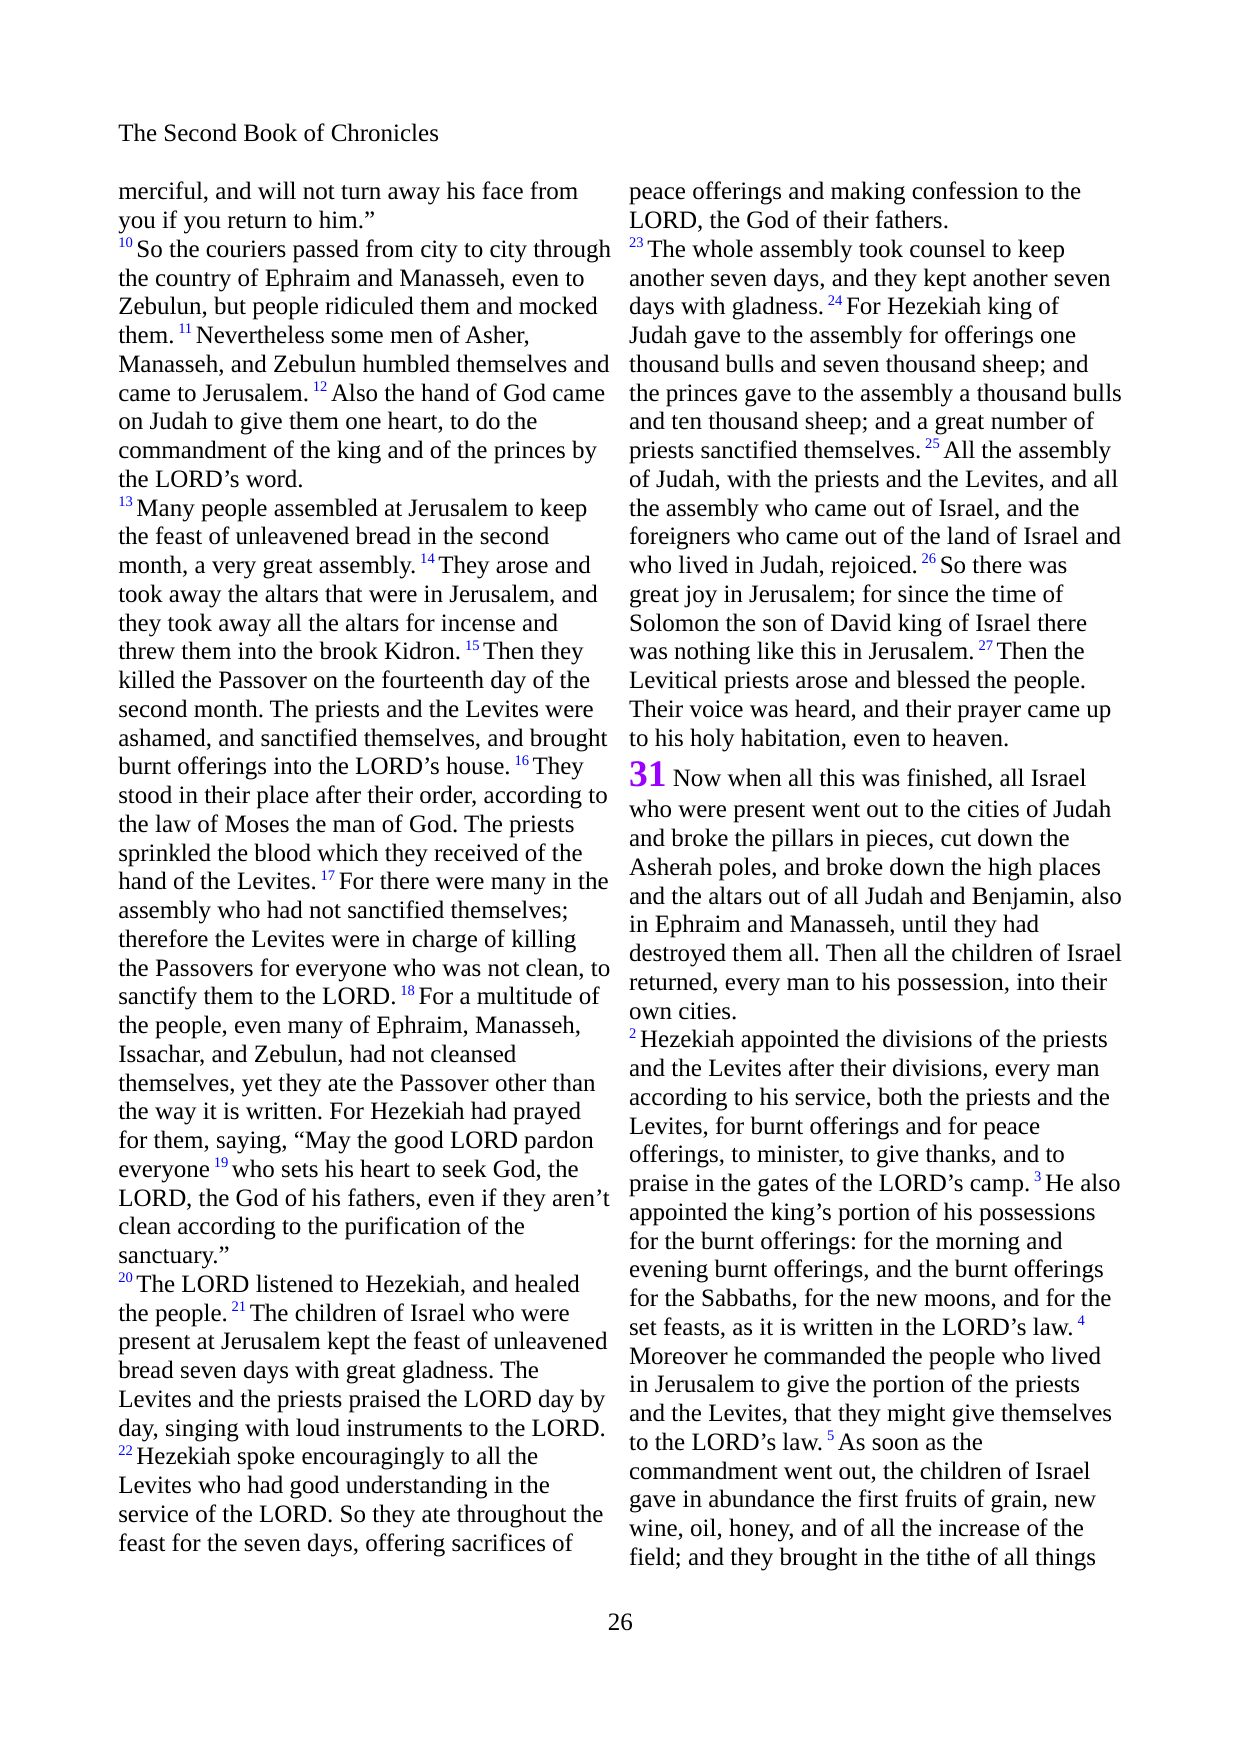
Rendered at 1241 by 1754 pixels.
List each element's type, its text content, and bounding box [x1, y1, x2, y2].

text 10 So the couriers passed from city to city through the country of Ephraim and Manasseh, even to Zebulun, but people ridiculed them and mocked them. 11 Nevertheless some men of Asher, Manasseh, and Zebulun humbled themselves and came to Jerusalem. 12 Also the hand of God came on Judah to give them one heart, to do the commandment of the king and of the princes by the LORD’s word. [118, 234, 611, 493]
text 23 The whole assembly took counsel to keep another seven days, and they kept another seven days with gladness. 24 For Hezekiah king of Judah gave to the assembly for offerings one thousand bulls and seven thousand sheep; and the princes gave to the assembly a thousand bulls and ten thousand sheep; and a great number of priests sanctified themselves. 25 All the assembly of Judah, with the priests and the Levites, and all the assembly who came out of Israel, and the foreigners who came out of the land of Israel and who lived in Judah, rejoiced. 26 So there was great joy in Jerusalem; for since the time of Solomon the son of David king of Israel there was nothing like this in Jerusalem. 27 Then the Levitical priests arose and blessed the people. Their voice was heard, and their prayer came up to his holy habitation, even to heaven. [629, 234, 1122, 751]
text 31 Now when all this was finished, all Israel who were present went out to the cities of Judah and broke the pillars in pieces, cut down the Asherah poles, and broke down the high places and the altars out of all Judah and Benjamin, also in Ephraim and Manasseh, until they had destroyed them all. Then all the children of Israel returned, every man to his possession, into their own cities. [629, 751, 1122, 1024]
text 13 Many people assembled at Jerusalem to keep the feast of unleavened bread in the second month, a very great assembly. 14 They arose and took away the altars that were in Jerusalem, and they took away all the altars for incense and threw them into the brook Kidron. 15 Then they killed the Passover on the fourteenth day of the second month. The priests and the Levites were ashamed, and sanctified themselves, and brought burnt offerings into the LORD’s house. 16 They stood in their place after their order, according to the law of Moses the man of God. The priests sprinkled the blood which they received of the hand of the Levites. 17 For there were many in the assembly who had not sanctified themselves; therefore the Levites were in charge of killing the Passovers for everyone who was not clean, to sanctify them to the LORD. 18 For a multitude of the people, even many of Ephraim, Manasseh, Issachar, and Zebulun, had not cleansed themselves, yet they ate the Passover other than the way it is written. For Hezekiah had prayed for them, saying, “May the good LORD pardon everyone 19 who sets his heart to seek God, the LORD, the God of his fathers, even if they aren’t clean according to the purification of the sanctuary.” [118, 493, 611, 1269]
text peace offerings and making confession to the LORD, the God of their fathers. [629, 176, 1122, 234]
text merciful, and will not turn away his face from you if you return to him.” [118, 176, 611, 234]
text 20 The LORD listened to Hezekiah, and healed the people. 21 The children of Israel who were present at Jerusalem kept the feast of unleavened bread seven days with great gladness. The Levites and the priests praised the LORD day by day, singing with loud instruments to the LORD. 22 Hezekiah spoke encouragingly to all the Levites who had good understanding in the service of the LORD. So they ate throughout the feast for the seven days, offering sacrifices of [118, 1269, 611, 1556]
text 2 Hezekiah appointed the divisions of the priests and the Levites after their divisions, every man according to his service, both the priests and the Levites, for burnt offerings and for peace offerings, to minister, to give thanks, and to praise in the gates of the LORD’s camp. 3 He also appointed the king’s portion of his possessions for the burnt offerings: for the morning and evening burnt offerings, and the burnt offerings for the Sabbaths, for the new moons, and for the set feasts, as it is written in the LORD’s law. 4 Moreover he commanded the people who lived in Jerusalem to give the portion of the priests and the Levites, that they might give themselves to the LORD’s law. 5 As soon as the commandment went out, the children of Israel gave in abundance the first fruits of grain, new wine, oil, honey, and of all the increase of the field; and they brought in the tithe of all things [629, 1024, 1122, 1571]
